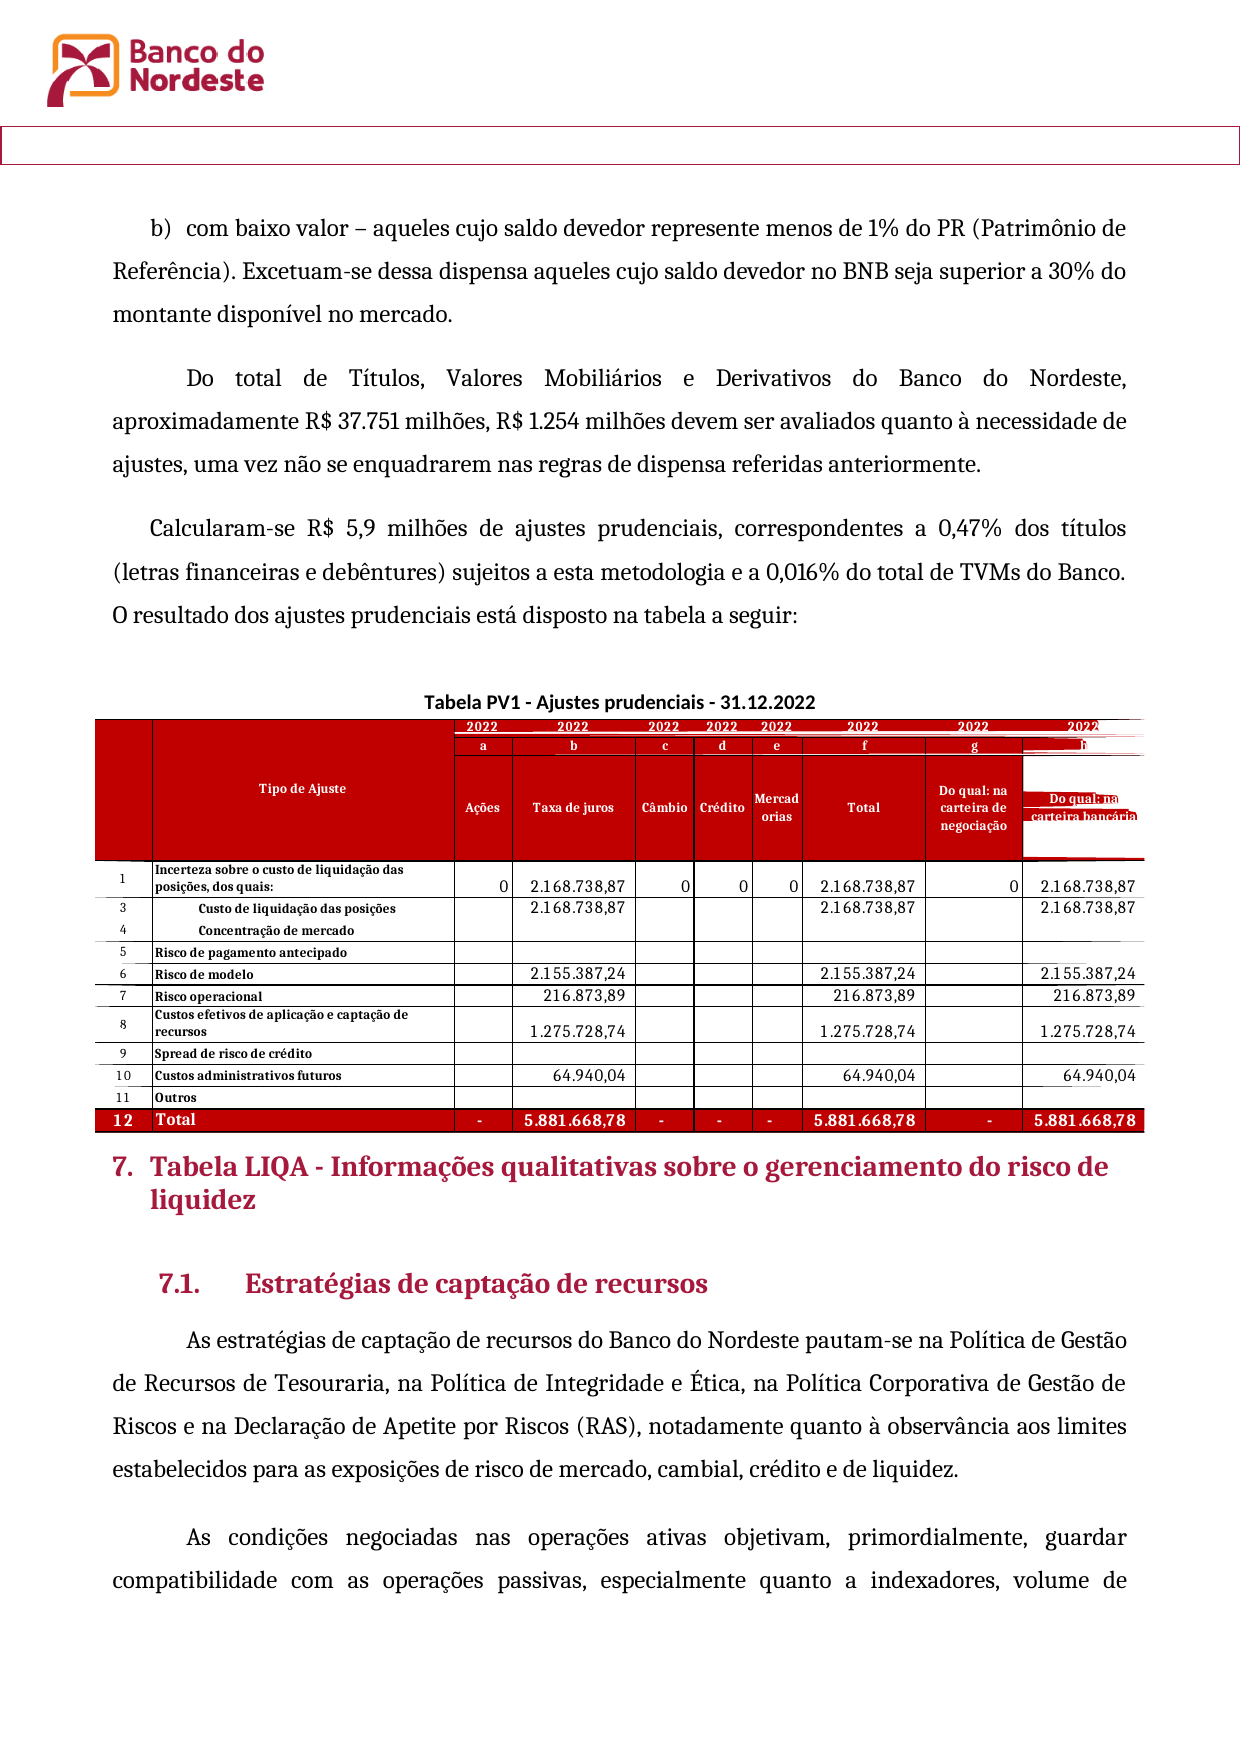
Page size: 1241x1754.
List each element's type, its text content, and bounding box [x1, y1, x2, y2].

list Tabela LIQA - Informações qualitativas sobre o gerenciamento do risco de liquidez [513, 1065, 635, 1086]
text Do total de Títulos, Valores Mobiliários e Derivativos do Banco do Nordeste, aproximadamente R$ 37.751 milhões, R$ 1.254 milhões devem ser avaliados quanto à necessidade de ajustes, uma vez não se enquadrarem nas regras de dispensa referidas anteriormente. [112, 364, 1128, 479]
list Tabela LIQA - Informações qualitativas sobre o gerenciamento do risco de liquidez [513, 964, 635, 984]
list Tabela LIQA - Informações qualitativas sobre o gerenciamento do risco de liquidez [926, 1007, 1022, 1042]
list Tabela LIQA - Informações qualitativas sobre o gerenciamento do risco de liquidez [1023, 1065, 1128, 1108]
list Tabela LIQA - Informações qualitativas sobre o gerenciamento do risco de liquidez [513, 882, 635, 897]
list Tabela LIQA - Informações qualitativas sobre o gerenciamento do risco de liquidez [636, 898, 693, 941]
list Tabela LIQA - Informações qualitativas sobre o gerenciamento do risco de liquidez [1023, 1007, 1128, 1042]
list Tabela LIQA - Informações qualitativas sobre o gerenciamento do risco de liquidez [803, 1007, 925, 1042]
list Tabela LIQA - Informações qualitativas sobre o gerenciamento do risco de liquidez [153, 882, 454, 897]
list Tabela LIQA - Informações qualitativas sobre o gerenciamento do risco de liquidez [513, 986, 635, 1006]
list Tabela LIQA - Informações qualitativas sobre o gerenciamento do risco de liquidez [153, 986, 454, 1006]
list Tabela LIQA - Informações qualitativas sobre o gerenciamento do risco de liquidez [926, 898, 1022, 941]
list Tabela LIQA - Informações qualitativas sobre o gerenciamento do risco de liquidez [513, 1007, 635, 1042]
list Tabela LIQA - Informações qualitativas sobre o gerenciamento do risco de liquidez [926, 1065, 1022, 1086]
list Tabela LIQA - Informações qualitativas sobre o gerenciamento do risco de liquidez [153, 1065, 454, 1086]
list Tabela LIQA - Informações qualitativas sobre o gerenciamento do risco de liquidez [112, 898, 152, 941]
list Tabela LIQA - Informações qualitativas sobre o gerenciamento do risco de liquidez [926, 942, 1022, 963]
list Tabela LIQA - Informações qualitativas sobre o gerenciamento do risco de liquidez [153, 1087, 454, 1108]
list Tabela LIQA - Informações qualitativas sobre o gerenciamento do risco de liquidez [153, 1043, 454, 1064]
list Tabela LIQA - Informações qualitativas sobre o gerenciamento do risco de liquidez [636, 1007, 693, 1042]
list Tabela LIQA - Informações qualitativas sobre o gerenciamento do risco de liquidez [513, 1087, 635, 1108]
list Tabela LIQA - Informações qualitativas sobre o gerenciamento do risco de liquidez [803, 942, 925, 963]
text As estratégias de captação de recursos do Banco do Nordeste pautam-se na Política de Gestão de Recursos de Tesouraria, na Política de Integridade e Ética, na Política Corporativa de Gestão de Riscos e na Declaração de Apetite por Riscos (RAS), notadamente quanto à observância aos limites estabelecidos para as exposições de risco de mercado, cambial, crédito e de liquidez. [112, 1326, 1128, 1484]
text b) com baixo valor – aqueles cujo saldo devedor represente menos de 1% do PR (Patrimônio de Referência). Excetuam-se dessa dispensa aqueles cujo saldo devedor no BNB seja superior a 30% do montante disponível no mercado. [112, 214, 1128, 329]
list Estratégias de captação de recursos [159, 1267, 1128, 1301]
list Tabela LIQA - Informações qualitativas sobre o gerenciamento do risco de liquidez [803, 964, 925, 984]
text Tabela PV1 - Ajustes prudenciais - 31.12.2022 [112, 689, 1128, 715]
list Tabela LIQA - Informações qualitativas sobre o gerenciamento do risco de liquidez [1023, 1043, 1128, 1064]
list Tabela LIQA - Informações qualitativas sobre o gerenciamento do risco de liquidez [153, 898, 454, 941]
list Tabela LIQA - Informações qualitativas sobre o gerenciamento do risco de liquidez [803, 882, 925, 897]
list Tabela LIQA - Informações qualitativas sobre o gerenciamento do risco de liquidez [926, 1087, 1022, 1108]
list Tabela LIQA - Informações qualitativas sobre o gerenciamento do risco de liquidez [153, 1007, 454, 1042]
list Tabela LIQA - Informações qualitativas sobre o gerenciamento do risco de liquidez [753, 1007, 802, 1042]
list Tabela LIQA - Informações qualitativas sobre o gerenciamento do risco de liquidez [695, 898, 752, 941]
list Tabela LIQA - Informações qualitativas sobre o gerenciamento do risco de liquidez [753, 898, 802, 941]
list Tabela LIQA - Informações qualitativas sobre o gerenciamento do risco de liquidez [1023, 898, 1128, 941]
list Tabela LIQA - Informações qualitativas sobre o gerenciamento do risco de liquidez [112, 1133, 1128, 1217]
list Tabela LIQA - Informações qualitativas sobre o gerenciamento do risco de liquidez [112, 1065, 152, 1108]
list Tabela LIQA - Informações qualitativas sobre o gerenciamento do risco de liquidez [803, 1087, 925, 1108]
list Tabela LIQA - Informações qualitativas sobre o gerenciamento do risco de liquidez [153, 964, 454, 984]
list Tabela LIQA - Informações qualitativas sobre o gerenciamento do risco de liquidez [695, 1007, 752, 1042]
list Tabela LIQA - Informações qualitativas sobre o gerenciamento do risco de liquidez [513, 1043, 635, 1064]
list Tabela LIQA - Informações qualitativas sobre o gerenciamento do risco de liquidez [455, 898, 512, 941]
text Calcularam-se R$ 5,9 milhões de ajustes prudenciais, correspondentes a 0,47% dos títulos (letras financeiras e debêntures) sujeitos a esta metodologia e a 0,016% do total de TVMs do Banco. O resultado dos ajustes prudenciais está disposto na tabela a seguir: [112, 514, 1128, 629]
list Tabela LIQA - Informações qualitativas sobre o gerenciamento do risco de liquidez [926, 986, 1022, 1006]
list Tabela LIQA - Informações qualitativas sobre o gerenciamento do risco de liquidez [926, 964, 1022, 984]
list Tabela LIQA - Informações qualitativas sobre o gerenciamento do risco de liquidez [455, 1007, 512, 1042]
list Tabela LIQA - Informações qualitativas sobre o gerenciamento do risco de liquidez [803, 1065, 925, 1086]
list Tabela LIQA - Informações qualitativas sobre o gerenciamento do risco de liquidez [112, 942, 152, 984]
list Tabela LIQA - Informações qualitativas sobre o gerenciamento do risco de liquidez [1023, 986, 1128, 1006]
list Tabela LIQA - Informações qualitativas sobre o gerenciamento do risco de liquidez [513, 898, 635, 941]
list Tabela LIQA - Informações qualitativas sobre o gerenciamento do risco de liquidez [513, 942, 635, 963]
list Tabela LIQA - Informações qualitativas sobre o gerenciamento do risco de liquidez [803, 1043, 925, 1064]
list Tabela LIQA - Informações qualitativas sobre o gerenciamento do risco de liquidez [803, 898, 925, 941]
list Tabela LIQA - Informações qualitativas sobre o gerenciamento do risco de liquidez [803, 986, 925, 1006]
list Tabela LIQA - Informações qualitativas sobre o gerenciamento do risco de liquidez [153, 942, 454, 963]
list Tabela LIQA - Informações qualitativas sobre o gerenciamento do risco de liquidez [1023, 942, 1128, 984]
text As condições negociadas nas operações ativas objetivam, primordialmente, guardar compatibilidade com as operações passivas, especialmente quanto a indexadores, volume de [112, 1523, 1128, 1595]
list Tabela LIQA - Informações qualitativas sobre o gerenciamento do risco de liquidez [926, 1043, 1022, 1064]
